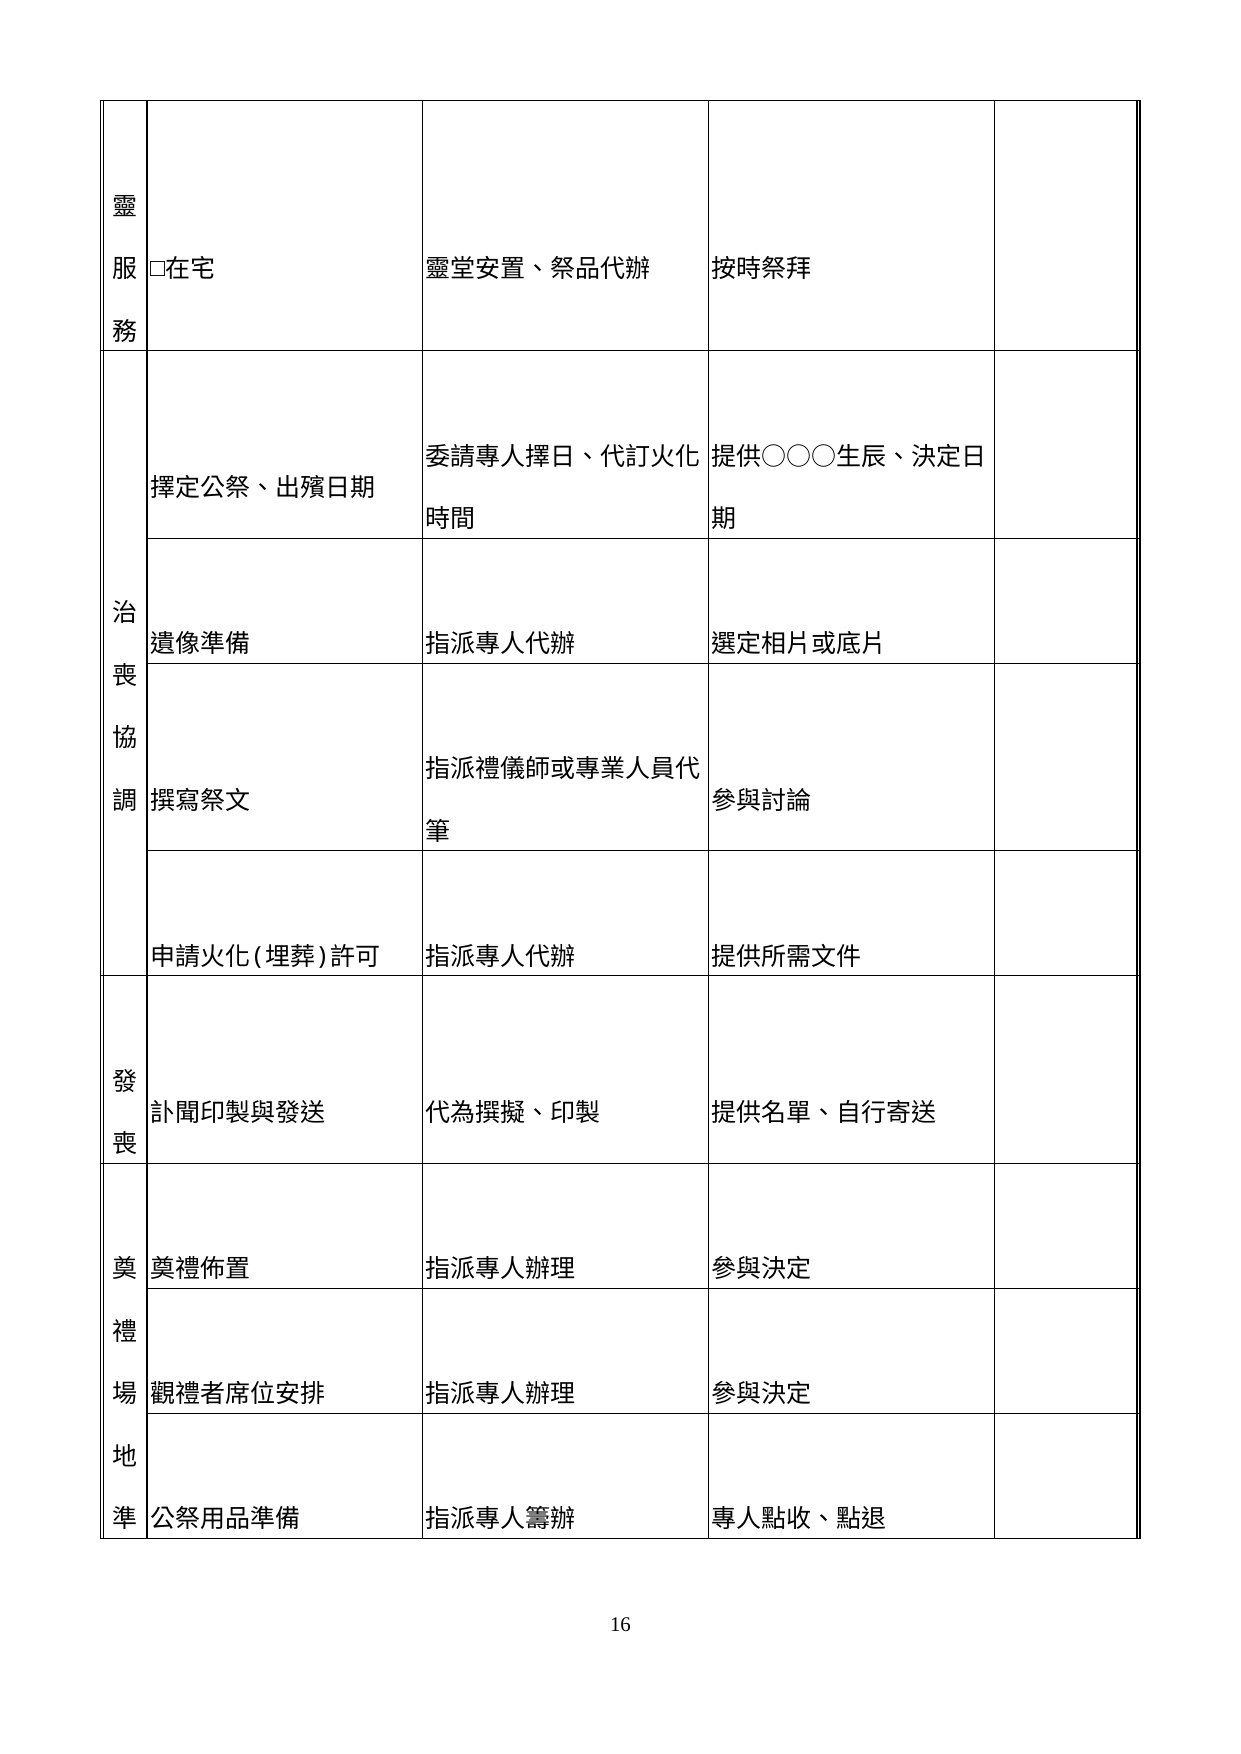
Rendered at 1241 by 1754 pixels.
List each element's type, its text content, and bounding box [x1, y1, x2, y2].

table_cell 撰寫祭文 [148, 664, 422, 850]
table_cell 觀禮者席位安排 [148, 1289, 422, 1413]
table_cell 指派專人辦理 [423, 1289, 708, 1413]
table_cell □在宅 [148, 101, 422, 350]
table_cell [995, 976, 1136, 1163]
table_cell [995, 1289, 1136, 1413]
table_cell 指派專人辦理 [423, 1164, 708, 1288]
table_cell [995, 539, 1136, 663]
table_cell 指派禮儀師或專業人員代筆 [423, 664, 708, 850]
table_cell 擇定公祭、出殯日期 [148, 351, 422, 538]
table_cell 申請火化(埋葬)許可 [148, 851, 422, 975]
table_cell [995, 851, 1136, 975]
table_cell 公祭用品準備 [148, 1414, 422, 1538]
table_cell 按時祭拜 [709, 101, 994, 350]
table_cell 奠禮佈置 [148, 1164, 422, 1288]
table_cell 訃聞印製與發送 [148, 976, 422, 1163]
table_cell 提供所需文件 [709, 851, 994, 975]
table_cell [995, 1164, 1136, 1288]
table_cell [995, 101, 1136, 350]
table_cell 提供名單、自行寄送 [709, 976, 994, 1163]
table_cell 參與決定 [709, 1164, 994, 1288]
table_cell 治喪協調 [104, 351, 146, 975]
table_cell [995, 1414, 1136, 1538]
table_cell 專人點收、點退 [709, 1414, 994, 1538]
table_cell 參與討論 [709, 664, 994, 850]
table_cell [995, 351, 1136, 538]
table_cell 提供○○○生辰、決定日期 [709, 351, 994, 538]
table_cell 指派專人籌辦 [423, 1414, 708, 1538]
table_cell 代為撰擬、印製 [423, 976, 708, 1163]
table_cell 指派專人代辦 [423, 539, 708, 663]
table_cell 發喪 [104, 976, 146, 1163]
table_cell [995, 664, 1136, 850]
table_cell 奠禮場地準備 [104, 1164, 146, 1538]
table_cell 參與決定 [709, 1289, 994, 1413]
table_cell 指派專人代辦 [423, 851, 708, 975]
table_cell 靈堂安置、祭品代辦 [423, 101, 708, 350]
table_cell 靈 服務 [104, 101, 146, 350]
table_cell 遺像準備 [148, 539, 422, 663]
table_cell 選定相片或底片 [709, 539, 994, 663]
table_cell 委請專人擇日、代訂火化時間 [423, 351, 708, 538]
